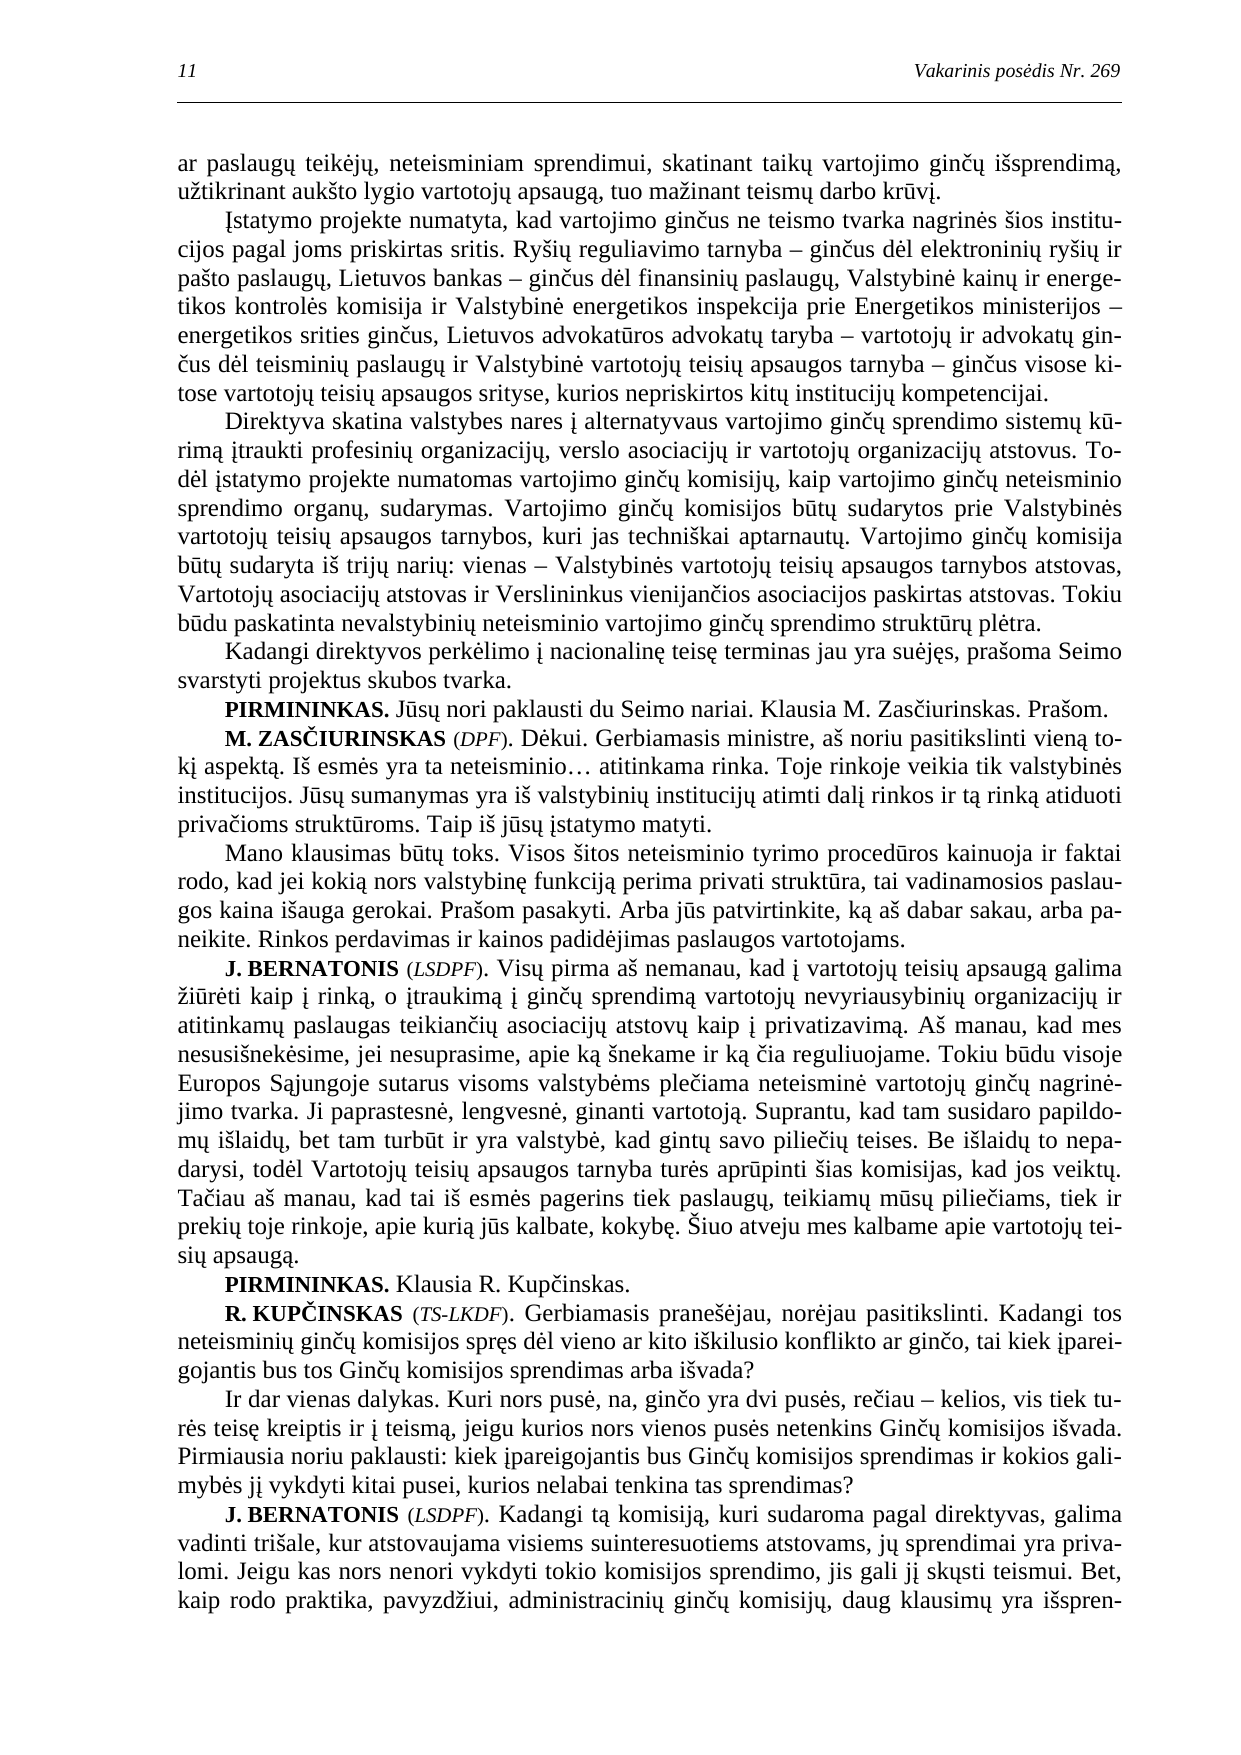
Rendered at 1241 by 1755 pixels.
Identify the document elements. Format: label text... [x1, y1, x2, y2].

text Įsta­ty­mo pro­jek­te nu­ma­ty­ta, kad var­to­ji­mo gin­čus ne teis­mo tvar­ka nag­ri­nės šios ins­ti­tu­ci­jos pa­gal joms pri­skir­tas sri­tis. Ry­šių re­gu­lia­vi­mo tar­ny­ba – gin­čus dėl elek­tro­ni­nių ry­šių ir paš­to pa­slau­gų, Lie­tu­vos ban­kas – gin­čus dėl fi­nan­si­nių pa­slau­gų, Vals­ty­bi­nė kai­nų ir ener­ge­ti­kos kon­tro­lės ko­mi­si­ja ir Vals­ty­bi­nė ener­ge­ti­kos ins­pek­ci­ja prie Ener­ge­ti­kos mi­nis­te­ri­jos – ener­ge­ti­kos sri­ties gin­čus, Lie­tu­vos ad­vo­ka­tū­ros ad­vo­ka­tų ta­ry­ba – var­to­to­jų ir ad­vo­ka­tų gin­čus dėl teis­mi­nių pa­slau­gų ir Vals­ty­bi­nė var­to­to­jų tei­sių ap­sau­gos tar­ny­ba – gin­čus vi­so­se ki­to­se var­to­to­jų tei­sių ap­sau­gos sri­ty­se, ku­rios ne­pri­skir­tos ki­tų ins­ti­tu­ci­jų kom­pe­ten­ci­jai. [177, 205, 1122, 406]
text ar pa­slau­gų tei­kė­jų, ne­teis­mi­niam spren­di­mui, ska­ti­nant tai­kų var­to­ji­mo gin­čų iš­spren­di­mą, už­tik­ri­nant aukš­to ly­gio var­to­to­jų ap­sau­gą, tuo ma­ži­nant teis­mų dar­bo krū­vį. [177, 148, 1122, 205]
text Ma­no klau­si­mas bū­tų toks. Vi­sos ši­tos ne­teis­mi­nio ty­ri­mo pro­ce­dū­ros kai­nuo­ja ir fak­tai ro­do, kad jei ko­kią nors vals­ty­bi­nę funk­ci­ją pe­ri­ma pri­va­ti struk­tū­ra, tai va­di­na­mo­sios pa­slau­gos kai­na iš­au­ga ge­ro­kai. Pra­šom pa­sa­ky­ti. Ar­ba jūs pa­tvir­tin­ki­te, ką aš da­bar sa­kau, ar­ba pa­nei­ki­te. Rin­kos per­da­vi­mas ir kai­nos pa­di­dė­ji­mas pa­slau­gos var­to­to­jams. [177, 838, 1122, 953]
text PIRMININKAS. Jū­sų no­ri pa­klaus­ti du Sei­mo na­riai. Klau­sia M. Zas­čiu­rins­kas. Pra­šom. [177, 694, 1122, 723]
text PIRMININKAS. Klau­sia R. Kup­čins­kas. [177, 1269, 1122, 1298]
text R. KUPČINSKAS (TS-LKDF). Ger­bia­ma­sis pra­ne­šė­jau, no­rė­jau pa­si­tiks­lin­ti. Ka­dan­gi tos ne­teis­mi­nių gin­čų ko­mi­si­jos spręs dėl vie­no ar ki­to iš­ki­lu­sio kon­flik­to ar gin­čo, tai kiek įpa­rei­go­jan­tis bus tos Gin­čų ko­mi­si­jos spren­di­mas ar­ba iš­va­da? [177, 1298, 1122, 1384]
text J. BERNATONIS (LSDPF). Ka­dan­gi tą ko­mi­si­ją, ku­ri su­da­ro­ma pa­gal di­rek­ty­vas, ga­li­ma va­din­ti tri­ša­le, kur at­sto­vau­ja­ma vi­siems su­in­te­re­suo­tiems at­sto­vams, jų spren­di­mai yra pri­va­lo­mi. Jei­gu kas nors ne­no­ri vyk­dy­ti to­kio ko­mi­si­jos spren­di­mo, jis ga­li jį skųs­ti teis­mui. Bet, kaip ro­do prak­ti­ka, pa­vyz­džiui, ad­mi­nist­ra­ci­nių gin­čų ko­mi­si­jų, daug klau­si­mų yra iš­spren­ [177, 1499, 1122, 1614]
text J. BERNATONIS (LSDPF). Vi­sų pir­ma aš ne­ma­nau, kad į var­to­to­jų tei­sių ap­sau­gą ga­li­ma žiū­rė­ti kaip į rin­ką, o įtrau­ki­mą į gin­čų spren­di­mą var­to­to­jų ne­vy­riau­sy­bi­nių or­ga­ni­za­ci­jų ir ati­tin­ka­mų pa­slau­gas tei­kian­čių aso­cia­ci­jų at­sto­vų kaip į pri­va­ti­za­vi­mą. Aš ma­nau, kad mes nesu­si­šne­kė­si­me, jei ne­su­pra­si­me, apie ką šne­ka­me ir ką čia re­gu­liuo­ja­me. To­kiu bū­du vi­so­je Eu­ro­pos Są­jun­go­je su­ta­rus vi­soms vals­ty­bėms ple­čia­ma ne­teis­mi­nė var­to­to­jų gin­čų nag­ri­nė­jimo tvar­ka. Ji pa­pras­tes­nė, leng­ves­nė, gi­nan­ti var­to­to­ją. Su­pran­tu, kad tam su­si­da­ro pa­pil­do­mų iš­lai­dų, bet tam tur­būt ir yra vals­ty­bė, kad gin­tų sa­vo pi­lie­čių tei­ses. Be iš­lai­dų to ne­pa­dary­si, to­dėl Var­to­to­jų tei­sių ap­sau­gos tar­ny­ba tu­rės ap­rū­pin­ti šias ko­mi­si­jas, kad jos veik­tų. Ta­čiau aš ma­nau, kad tai iš es­mės pa­ge­rins tiek pa­slau­gų, tei­kia­mų mū­sų pi­lie­čiams, tiek ir pre­kių to­je rin­ko­je, apie ku­rią jūs kal­ba­te, ko­ky­bę. Šiuo at­ve­ju mes kal­ba­me apie var­to­to­jų tei­sių ap­sau­gą. [177, 953, 1122, 1269]
text Di­rek­ty­va ska­ti­na vals­ty­bes na­res į al­ter­na­ty­vaus var­to­ji­mo gin­čų spren­di­mo sis­te­mų kū­ri­mą įtrauk­ti pro­fe­si­nių or­ga­ni­za­ci­jų, ver­slo aso­cia­ci­jų ir var­to­to­jų or­ga­ni­za­ci­jų at­sto­vus. To­dėl įsta­ty­mo pro­jek­te nu­ma­to­mas var­to­ji­mo gin­čų ko­mi­si­jų, kaip var­to­ji­mo gin­čų ne­teis­mi­nio spren­di­mo or­ga­nų, su­da­ry­mas. Var­to­ji­mo gin­čų ko­mi­si­jos bū­tų su­da­ry­tos prie Vals­ty­bi­nės var­to­to­jų tei­sių ap­sau­gos tar­ny­bos, ku­ri jas tech­niš­kai ap­tar­nau­tų. Var­to­ji­mo gin­čų ko­mi­si­ja bū­tų su­da­ry­ta iš tri­jų na­rių: vie­nas – Vals­ty­bi­nės var­to­to­jų tei­sių ap­sau­gos tar­ny­bos at­sto­vas, Var­to­to­jų aso­cia­ci­jų at­sto­vas ir Ver­sli­nin­kus vie­ni­jan­čios aso­cia­ci­jos pa­skir­tas at­sto­vas. To­kiu bū­du pa­ska­tin­ta ne­vals­ty­bi­nių ne­teis­mi­nio var­to­ji­mo gin­čų spren­di­mo struk­tū­rų plėt­ra. [177, 406, 1122, 636]
text M. ZASČIURINSKAS (DPF). Dė­kui. Ger­bia­ma­sis mi­nist­re, aš no­riu pa­si­tiks­lin­ti vie­ną to­kį as­pek­tą. Iš es­mės yra ta ne­teis­mi­nio… ati­tin­ka­ma rin­ka. To­je rin­ko­je vei­kia tik vals­ty­bi­nės ins­ti­tu­ci­jos. Jū­sų su­ma­ny­mas yra iš vals­ty­bi­nių ins­ti­tu­ci­jų at­im­ti da­lį rin­kos ir tą rin­ką ati­duo­ti pri­va­čioms struk­tū­roms. Taip iš jū­sų įsta­ty­mo ma­ty­ti. [177, 723, 1122, 838]
text Ir dar vie­nas da­ly­kas. Ku­ri nors pu­sė, na, gin­čo yra dvi pu­sės, re­čiau – ke­lios, vis tiek tu­rės tei­sę kreip­tis ir į teis­mą, jei­gu ku­rios nors vie­nos pu­sės ne­ten­kins Gin­čų ko­mi­si­jos iš­va­da. Pir­miau­sia no­riu pa­klaus­ti: kiek įpa­rei­go­jan­tis bus Gin­čų ko­mi­si­jos spren­di­mas ir ko­kios ga­li­my­bės jį vyk­dy­ti ki­tai pu­sei, ku­rios ne­la­bai ten­ki­na tas spren­di­mas? [177, 1384, 1122, 1499]
text Ka­dan­gi di­rek­ty­vos per­kė­li­mo į na­cio­na­li­nę tei­sę ter­mi­nas jau yra su­ėjęs, pra­šo­ma Sei­mo svars­ty­ti pro­jek­tus sku­bos tvar­ka. [177, 636, 1122, 694]
